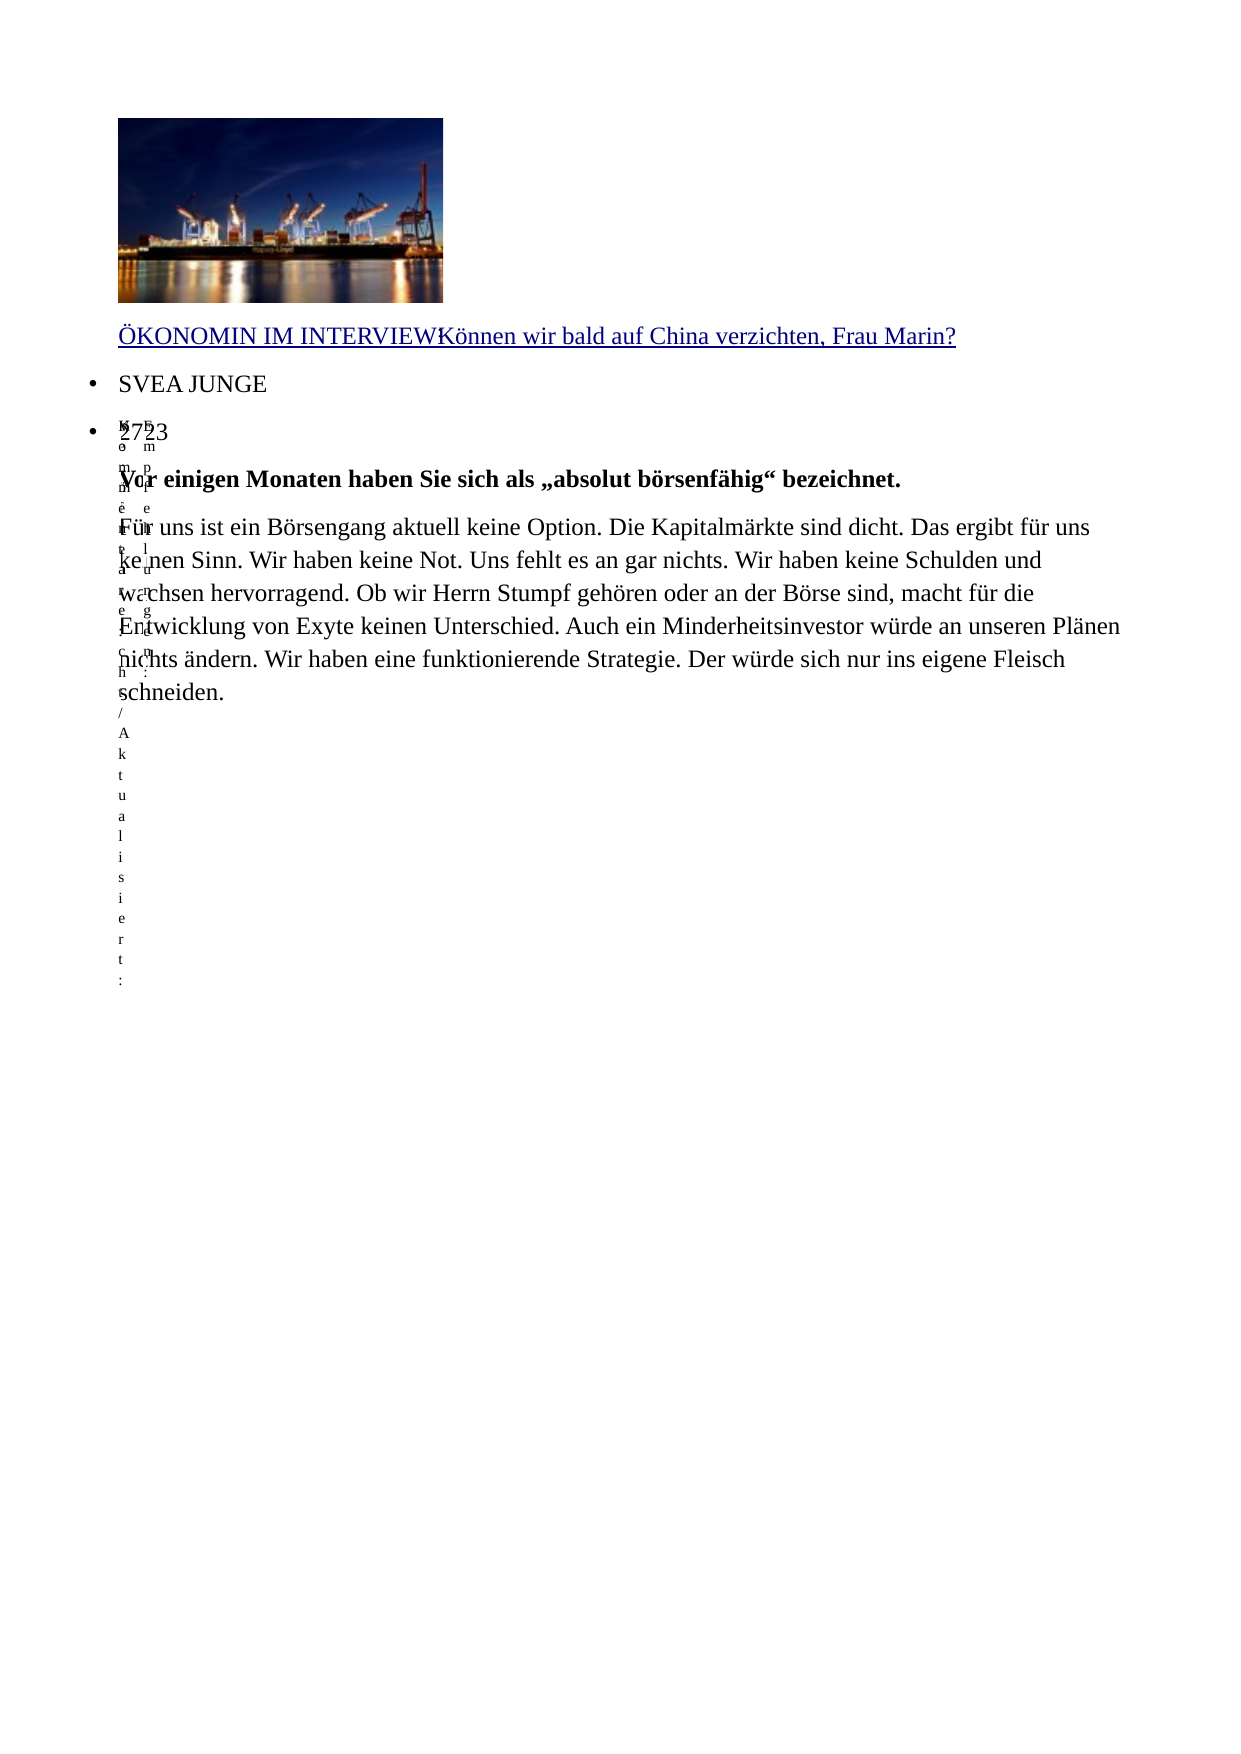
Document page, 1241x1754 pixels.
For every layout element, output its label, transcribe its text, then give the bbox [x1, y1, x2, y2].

text Für uns ist ein Börsengang aktuell keine Option. Die Kapitalmärkte sind dicht. Das ergibt für uns keinen Sinn. Wir haben keine Not. Uns fehlt es an gar nichts. Wir haben keine Schulden und wachsen hervorragend. Ob wir Herrn Stumpf gehören oder an der Börse sind, macht für die Entwicklung von Exyte keinen Unterschied. Auch ein Minderheitsinvestor würde an unseren Plänen nichts ändern. Wir haben eine funktionierende Strategie. Der würde sich nur ins eigene Fleisch schneiden. [121, 512, 1122, 706]
list 2723 [146, 417, 1122, 445]
picture [118, 118, 444, 303]
text Vor einigen Monaten haben Sie sich als „absolut börsenfähig“ bezeichnet. [146, 464, 1122, 493]
list SVEA JUNGE [118, 369, 1122, 398]
text ÖKONOMIN IM INTERVIEWKönnen wir bald auf China verzichten, Frau Marin? [118, 321, 1122, 350]
list 2723 [121, 417, 143, 445]
